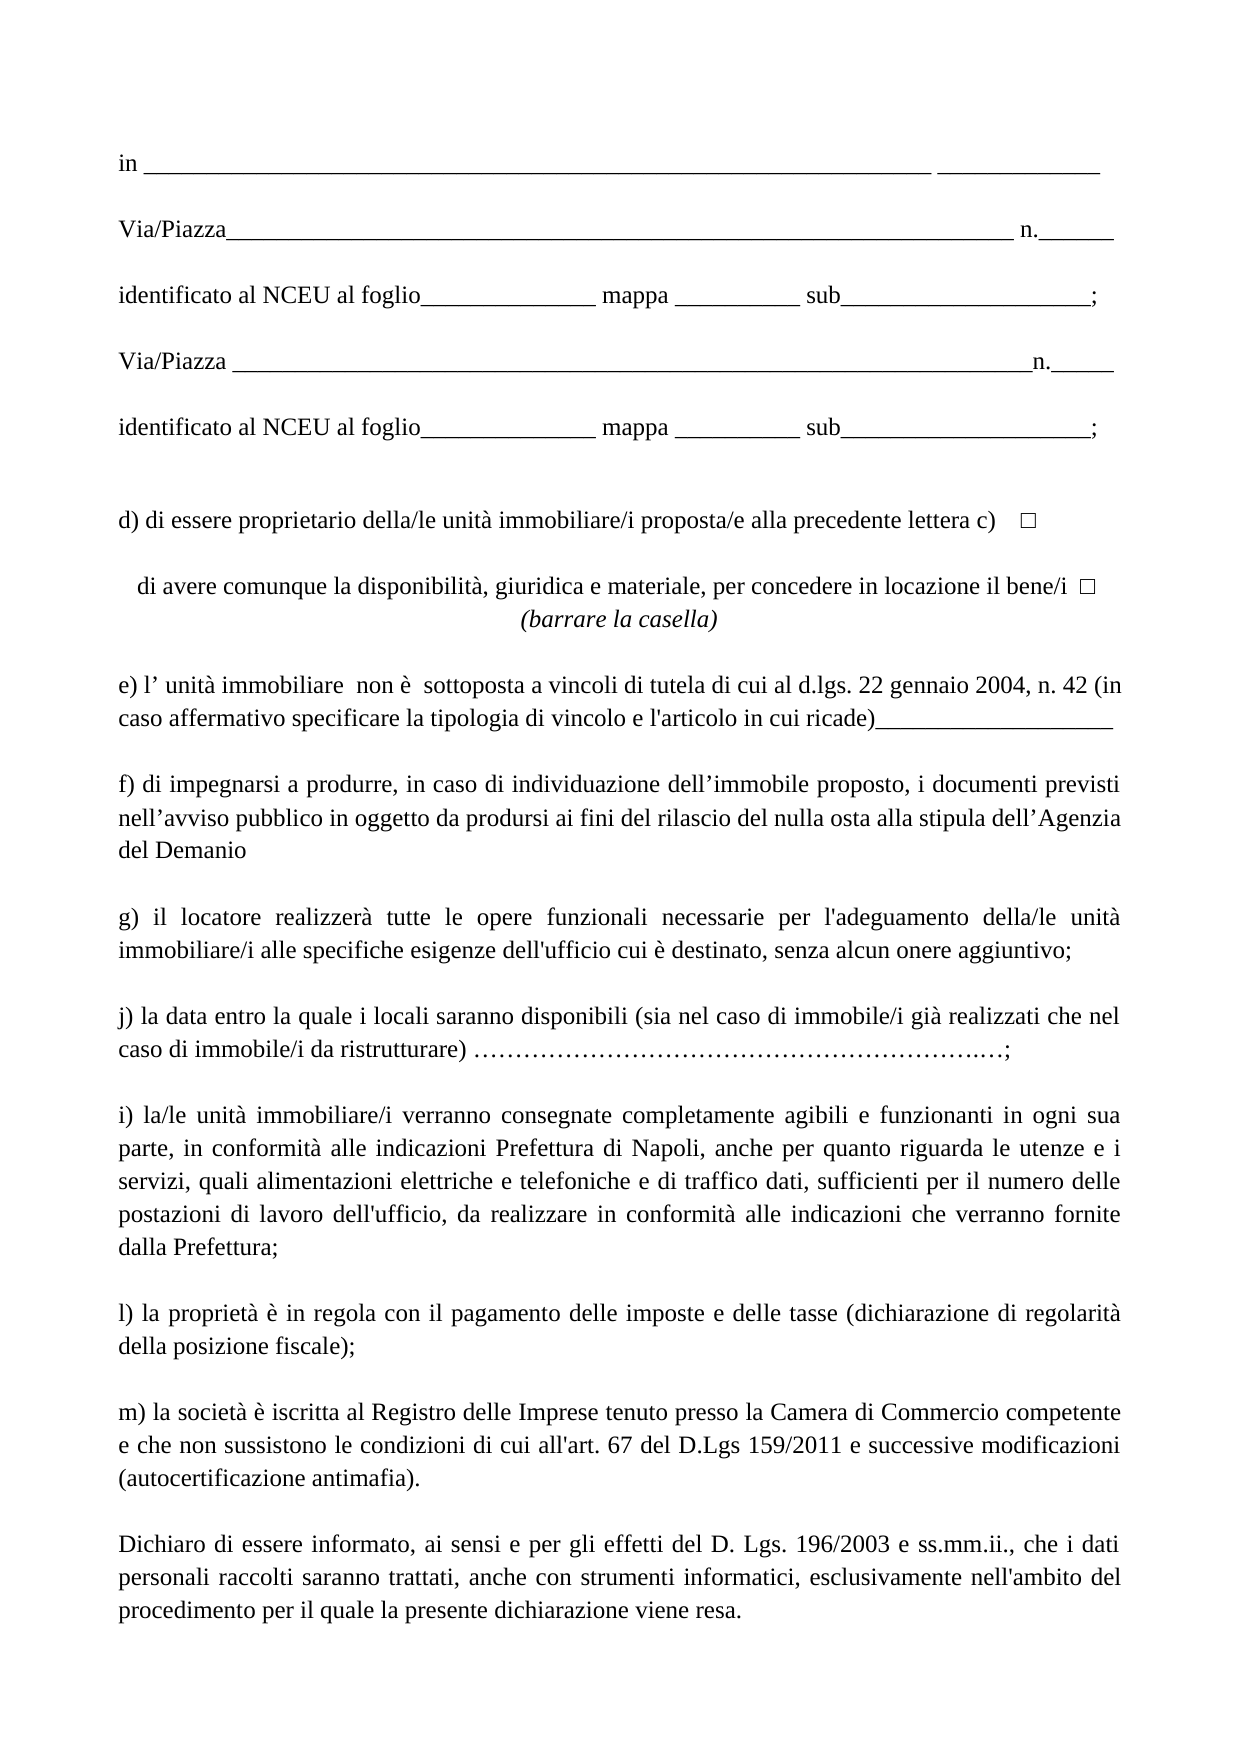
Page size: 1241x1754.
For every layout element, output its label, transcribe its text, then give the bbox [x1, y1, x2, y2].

text l) la proprietà è in regola con il pagamento delle imposte e delle tasse (dichiarazione di regolarità della posizione fiscale); [118, 1298, 1122, 1360]
text g) il locatore realizzerà tutte le opere funzionali necessarie per l'adeguamento della/le unità immobiliare/i alle specifiche esigenze dell'ufficio cui è destinato, senza alcun onere aggiuntivo; [118, 902, 1122, 963]
text i) la/le unità immobiliare/i verranno consegnate completamente agibili e funzionanti in ogni sua parte, in conformità alle indicazioni Prefettura di Napoli, anche per quanto riguarda le utenze e i servizi, quali alimentazioni elettriche e telefoniche e di traffico dati, sufficienti per il numero delle postazioni di lavoro dell'ufficio, da realizzare in conformità alle indicazioni che verranno fornite dalla Prefettura; [118, 1100, 1122, 1261]
text in _______________________________________________________________ _____________ [118, 148, 1122, 176]
text j) la data entro la quale i locali saranno disponibili (sia nel caso di immobile/i già realizzati che nel caso di immobile/i da ristrutturare) …………………………………………………….…; [118, 1001, 1122, 1062]
text Via/Piazza_______________________________________________________________ n.______ [118, 214, 1122, 242]
text identificato al NCEU al foglio______________ mappa __________ sub____________________; [118, 412, 1122, 441]
text d) di essere proprietario della/le unità immobiliare/i proposta/e alla precedente lettera c) □ [118, 505, 1122, 534]
text identificato al NCEU al foglio______________ mappa __________ sub____________________; [118, 280, 1122, 308]
text Dichiaro di essere informato, ai sensi e per gli effetti del D. Lgs. 196/2003 e ss.mm.ii., che i dati personali raccolti saranno trattati, anche con strumenti informatici, esclusivamente nell'ambito del procedimento per il quale la presente dichiarazione viene resa. [118, 1529, 1122, 1624]
text di avere comunque la disponibilità, giuridica e materiale, per concedere in locazione il bene/i □ [118, 571, 1122, 600]
text Via/Piazza ________________________________________________________________n._____ [118, 346, 1122, 374]
text (barrare la casella) [118, 604, 1122, 633]
text e) l’ unità immobiliare non è sottoposta a vincoli di tutela di cui al d.lgs. 22 gennaio 2004, n. 42 (in caso affermativo specificare la tipologia di vincolo e l'articolo in cui ricade)___________________ [118, 671, 1122, 732]
text f) di impegnarsi a produrre, in caso di individuazione dell’immobile proposto, i documenti previsti nell’avviso pubblico in oggetto da prodursi ai fini del rilascio del nulla osta alla stipula dell’Agenzia del Demanio [118, 769, 1122, 864]
text m) la società è iscritta al Registro delle Imprese tenuto presso la Camera di Commercio competente e che non sussistono le condizioni di cui all'art. 67 del D.Lgs 159/2011 e successive modificazioni (autocertificazione antimafia). [118, 1397, 1122, 1492]
